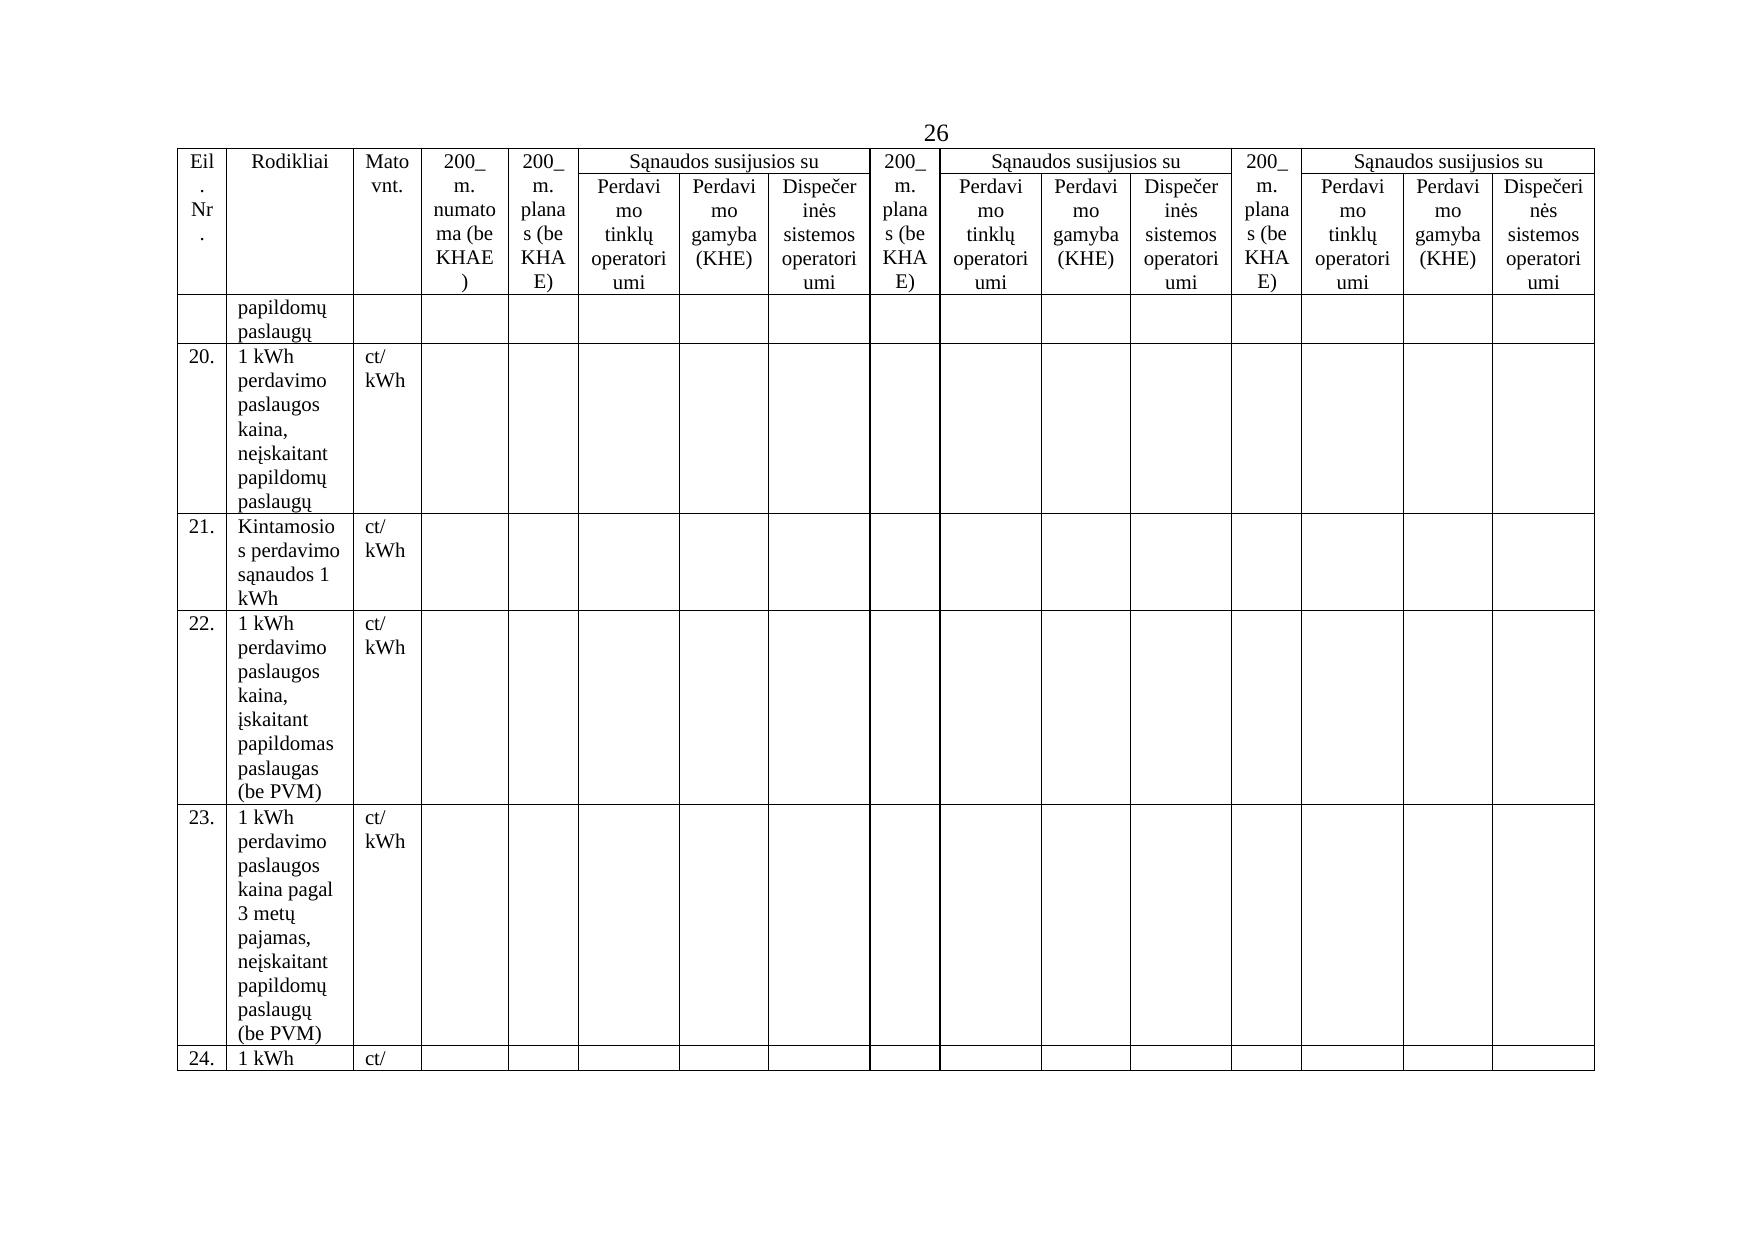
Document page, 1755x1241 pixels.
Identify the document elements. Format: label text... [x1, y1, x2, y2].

table_cell Dispečerinės sistemos operatoriumi [1131, 174, 1231, 294]
table_cell [1302, 295, 1403, 343]
table_cell Perdavimo tinklų operatoriumi [941, 174, 1041, 294]
table_cell [509, 611, 578, 803]
table_cell [422, 1046, 508, 1070]
table_cell [941, 344, 1041, 513]
table_cell [1042, 514, 1130, 610]
table_cell [871, 344, 939, 513]
table_cell [1232, 514, 1301, 610]
table_cell 1 kWh perdavimo paslaugos kaina, neįskaitant papildomų paslaugų [227, 344, 353, 513]
table_cell [1493, 514, 1594, 610]
table_cell 1 kWh perdavimo paslaugos kaina, įskaitant papildomas paslaugas (be PVM) [227, 611, 353, 803]
table_cell [422, 514, 508, 610]
table_cell [941, 611, 1041, 803]
table_cell [680, 611, 768, 803]
table_cell [1232, 344, 1301, 513]
table_cell [354, 295, 421, 343]
table_cell [509, 295, 578, 343]
table_cell [769, 514, 869, 610]
table_cell [422, 344, 508, 513]
table_header 200_ m. planas (be KHAE) [871, 149, 939, 294]
table_cell ct/kWh [354, 611, 421, 803]
table_cell 20. [178, 344, 226, 513]
table_cell [579, 611, 679, 803]
table_cell [422, 295, 508, 343]
table_cell [1404, 611, 1492, 803]
table_cell Dispečerinės sistemos operatoriumi [1493, 174, 1594, 294]
table_cell Perdavimo tinklų operatoriumi [579, 174, 679, 294]
table_cell 22. [178, 611, 226, 803]
table_cell [1131, 611, 1231, 803]
table_cell [1131, 514, 1231, 610]
table_cell [1493, 611, 1594, 803]
table_cell [579, 1046, 679, 1070]
table_cell [769, 295, 869, 343]
table_cell Perdavimo gamyba (KHE) [1042, 174, 1130, 294]
table_header 200_ m. planas (be KHAE) [1232, 149, 1301, 294]
table_cell [769, 611, 869, 803]
table_cell [871, 805, 939, 1045]
table_cell [1302, 514, 1403, 610]
table_cell Perdavimo gamyba (KHE) [680, 174, 768, 294]
table_cell [941, 295, 1041, 343]
table_cell [1404, 344, 1492, 513]
table_cell [1302, 1046, 1403, 1070]
table_cell [680, 514, 768, 610]
table_cell [871, 514, 939, 610]
table_cell [509, 514, 578, 610]
table_cell 21. [178, 514, 226, 610]
table_cell ct/ [354, 1046, 421, 1070]
table_cell [1493, 295, 1594, 343]
table_header Sąnaudos susijusios su [579, 149, 869, 173]
table_cell [769, 1046, 869, 1070]
table_cell [680, 344, 768, 513]
table_cell [871, 611, 939, 803]
table_cell 23. [178, 805, 226, 1045]
table_header Mato vnt. [354, 149, 421, 294]
table_cell [579, 514, 679, 610]
table_header Sąnaudos susijusios su [941, 149, 1231, 173]
table_cell [1493, 805, 1594, 1045]
table_header Eil. Nr. [178, 149, 226, 294]
table_cell [1404, 1046, 1492, 1070]
table_cell [680, 805, 768, 1045]
table_cell [1493, 344, 1594, 513]
table_cell 24. [178, 1046, 226, 1070]
table_cell ct/kWh [354, 805, 421, 1045]
table_cell [422, 805, 508, 1045]
table_cell Perdavimo tinklų operatoriumi [1302, 174, 1403, 294]
table_cell [1131, 295, 1231, 343]
table_cell [941, 514, 1041, 610]
table_cell [1302, 805, 1403, 1045]
table_header 200_ m. numatoma (be KHAE) [422, 149, 508, 294]
table_cell [1404, 514, 1492, 610]
table_cell [178, 295, 226, 343]
table_cell [1131, 1046, 1231, 1070]
table_cell [1404, 805, 1492, 1045]
table_cell [1042, 611, 1130, 803]
table_cell [680, 1046, 768, 1070]
table_cell Kintamosios perdavimo sąnaudos 1 kWh [227, 514, 353, 610]
table_cell [1302, 611, 1403, 803]
table_cell ct/kWh [354, 514, 421, 610]
table_cell [1302, 344, 1403, 513]
table_cell [1404, 295, 1492, 343]
table_cell Perdavimo gamyba (KHE) [1404, 174, 1492, 294]
table_cell [769, 805, 869, 1045]
table_cell [509, 1046, 578, 1070]
table_header Sąnaudos susijusios su [1302, 149, 1594, 173]
table_cell [1131, 805, 1231, 1045]
table_cell [1042, 344, 1130, 513]
table_cell [1493, 1046, 1594, 1070]
table_cell [579, 295, 679, 343]
table_cell [1042, 805, 1130, 1045]
table_cell [579, 344, 679, 513]
table_cell [871, 1046, 939, 1070]
table_cell [871, 295, 939, 343]
table_cell [941, 805, 1041, 1045]
table_header Rodikliai [227, 149, 353, 294]
table_cell [1042, 295, 1130, 343]
table_cell [1232, 805, 1301, 1045]
table_cell [509, 805, 578, 1045]
table_cell [1232, 611, 1301, 803]
table_cell ct/kWh [354, 344, 421, 513]
table_cell 1 kWh perdavimo paslaugos kaina pagal 3 metų pajamas, neįskaitant papildomų paslaugų (be PVM) [227, 805, 353, 1045]
table_cell [1131, 344, 1231, 513]
table_cell [941, 1046, 1041, 1070]
table_cell [1042, 1046, 1130, 1070]
table_header 200_ m. planas (be KHAE) [509, 149, 578, 294]
table_cell [422, 611, 508, 803]
table_cell [509, 344, 578, 513]
table_cell [1232, 295, 1301, 343]
table_cell [579, 805, 679, 1045]
table_cell [769, 344, 869, 513]
table_cell Dispečerinės sistemos operatoriumi [769, 174, 869, 294]
table_cell [1232, 1046, 1301, 1070]
table_cell 1 kWh [227, 1046, 353, 1070]
table_cell papildomų paslaugų [227, 295, 353, 343]
table_cell [680, 295, 768, 343]
